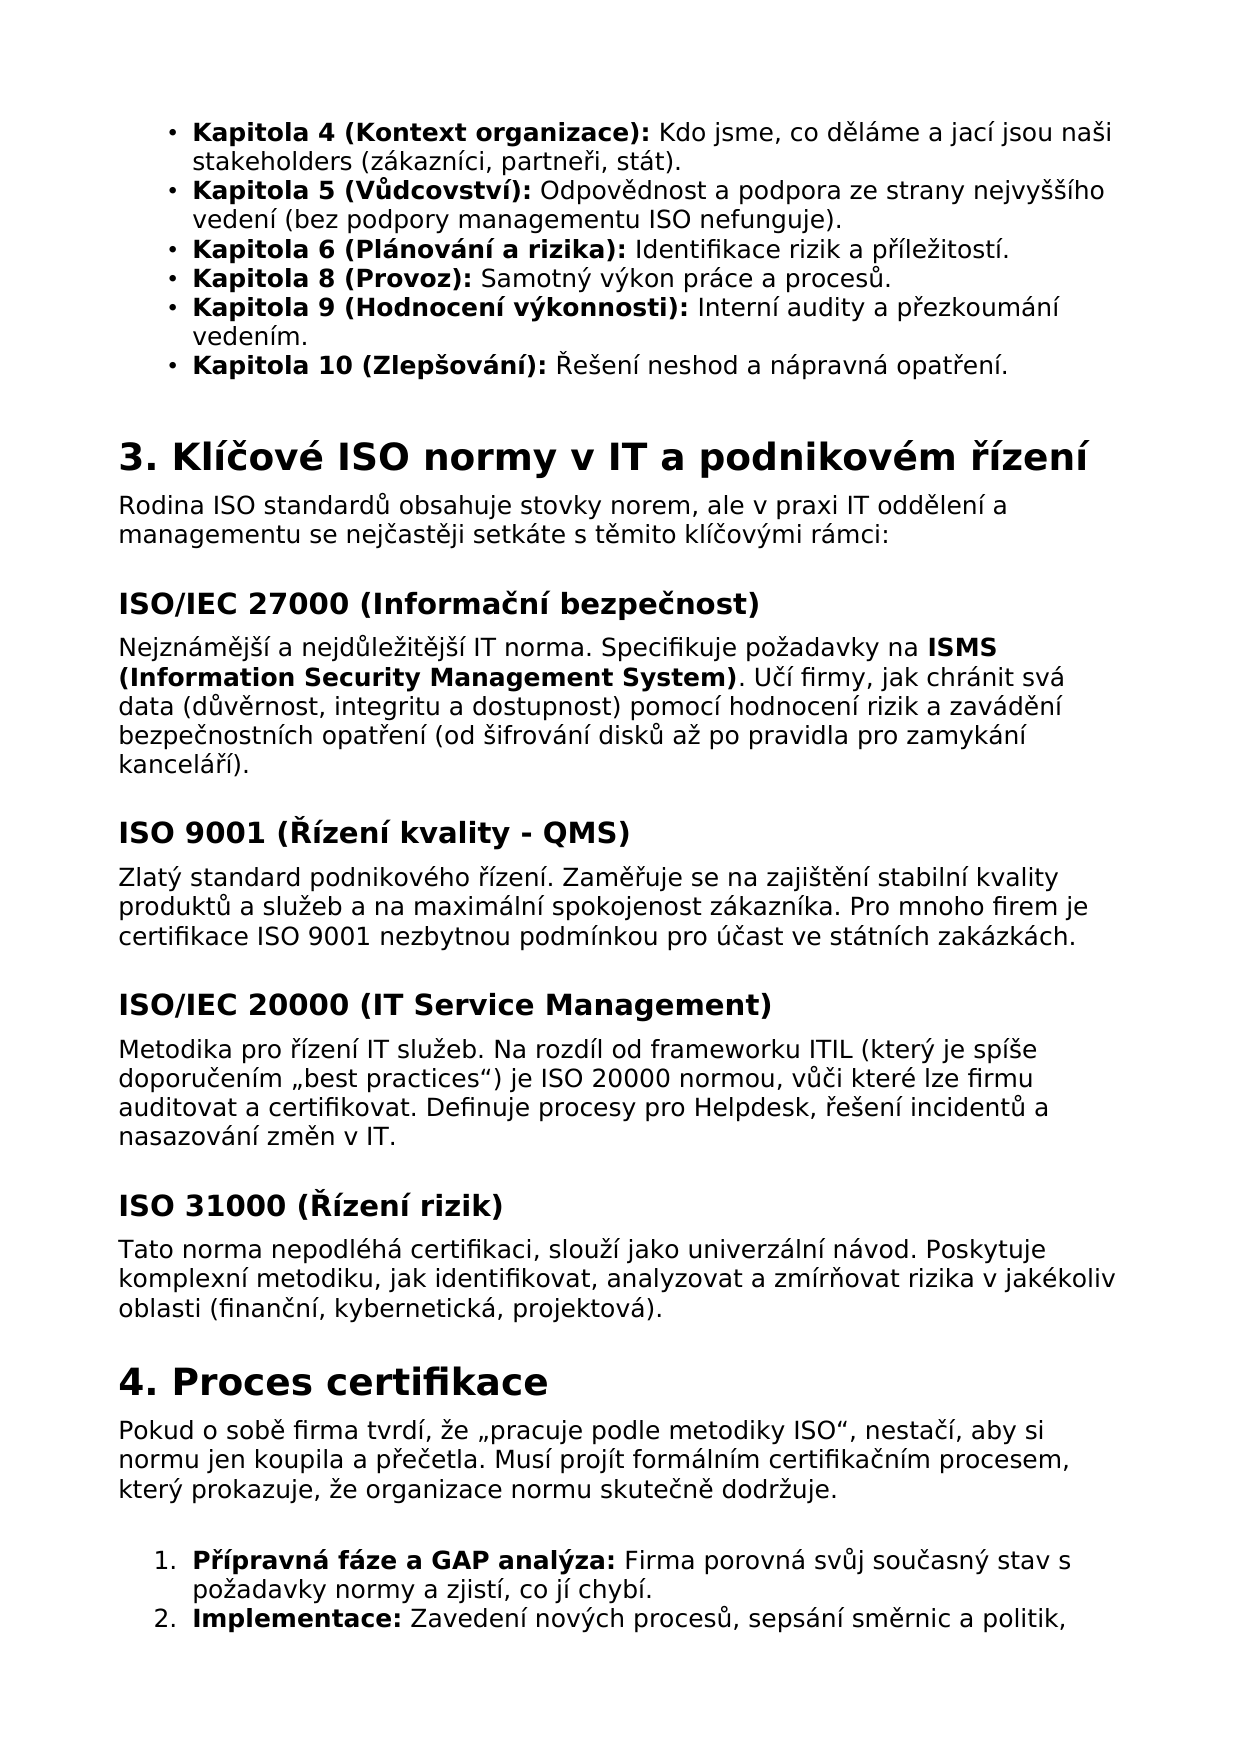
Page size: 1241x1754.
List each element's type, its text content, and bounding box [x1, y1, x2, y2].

text Nejznámější a nejdůležitější IT norma. Specifikuje požadavky na ISMS (Information Security Management System). Učí firmy, jak chránit svá data (důvěrnost, integritu a dostupnost) pomocí hodnocení rizik a zavádění bezpečnostních opatření (od šifrování disků až po pravidla pro zamykání kanceláří). [118, 633, 1122, 779]
text Zlatý standard podnikového řízení. Zaměřuje se na zajištění stabilní kvality produktů a služeb a na maximální spokojenost zákazníka. Pro mnoho firem je certifikace ISO 9001 nezbytnou podmínkou pro účast ve státních zakázkách. [118, 863, 1122, 951]
text Tato norma nepodléhá certifikaci, slouží jako univerzální návod. Poskytuje komplexní metodiku, jak identifikovat, analyzovat a zmírňovat rizika v jakékoliv oblasti (finanční, kybernetická, projektová). [118, 1235, 1122, 1323]
list Přípravná fáze a GAP analýza: Firma porovná svůj současný stav s požadavky normy a zjistí, co jí chybí. [177, 1546, 1122, 1604]
list Kapitola 9 (Hodnocení výkonnosti): Interní audity a přezkoumání vedením. [177, 293, 1122, 351]
subtitle ISO 9001 (Řízení kvality - QMS) [118, 817, 1122, 851]
subtitle ISO 31000 (Řízení rizik) [118, 1189, 1122, 1223]
list Kapitola 8 (Provoz): Samotný výkon práce a procesů. [177, 264, 1122, 293]
list Kapitola 6 (Plánování a rizika): Identifikace rizik a příležitostí. [177, 235, 1122, 264]
subtitle 4. Proces certifikace [118, 1360, 1122, 1404]
subtitle ISO/IEC 27000 (Informační bezpečnost) [118, 587, 1122, 621]
subtitle 3. Klíčové ISO normy v IT a podnikovém řízení [118, 435, 1122, 479]
text Pokud o sobě firma tvrdí, že „pracuje podle metodiky ISO“, nestačí, aby si normu jen koupila a přečetla. Musí projít formálním certifikačním procesem, který prokazuje, že organizace normu skutečně dodržuje. [118, 1417, 1122, 1504]
list Implementace: Zavedení nových procesů, sepsání směrnic a politik, [177, 1604, 1122, 1633]
text Metodika pro řízení IT služeb. Na rozdíl od frameworku ITIL (který je spíše doporučením „best practices“) je ISO 20000 normou, vůči které lze firmu auditovat a certifikovat. Definuje procesy pro Helpdesk, řešení incidentů a nasazování změn v IT. [118, 1035, 1122, 1151]
subtitle ISO/IEC 20000 (IT Service Management) [118, 988, 1122, 1022]
list Kapitola 10 (Zlepšování): Řešení neshod a nápravná opatření. [177, 351, 1122, 381]
list Kapitola 5 (Vůdcovství): Odpovědnost a podpora ze strany nejvyššího vedení (bez podpory managementu ISO nefunguje). [177, 176, 1122, 235]
list Kapitola 4 (Kontext organizace): Kdo jsme, co děláme a jací jsou naši stakeholders (zákazníci, partneři, stát). [177, 118, 1122, 176]
text Rodina ISO standardů obsahuje stovky norem, ale v praxi IT oddělení a managementu se nejčastěji setkáte s těmito klíčovými rámci: [118, 491, 1122, 549]
